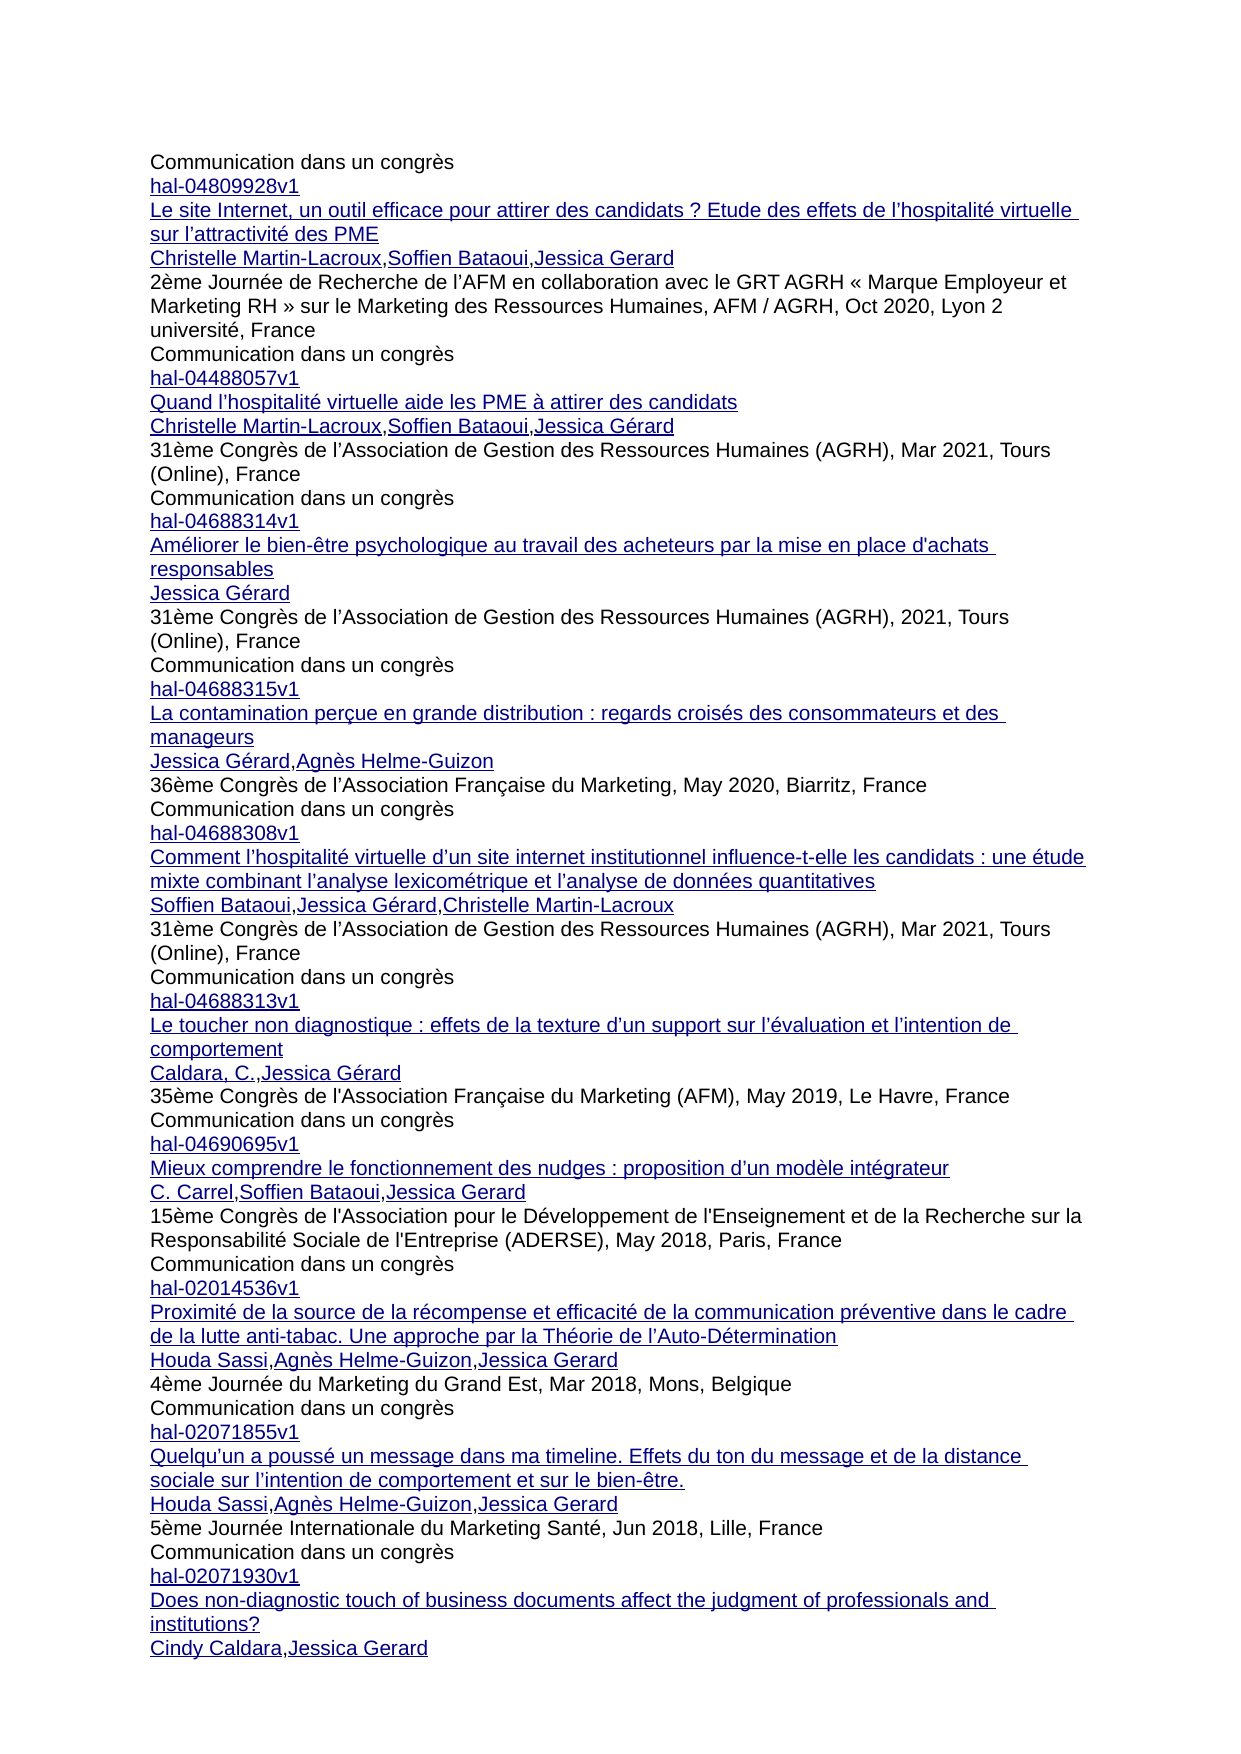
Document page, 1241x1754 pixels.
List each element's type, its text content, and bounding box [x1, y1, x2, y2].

table_cell Quelqu’un a poussé un message dans ma timeline. Effets du ton du message et de la distance sociale sur l’intention de comportement et sur le bien-être. Houda Sassi,Agnès Helme-Guizon,Jessica Gerard 5ème Journée Internationale du Marketing Santé, Jun 2018, Lille, France Communication dans un congrès hal-02071930v1 [150, 1444, 1090, 1587]
table_cell Le site Internet, un outil efficace pour attirer des candidats ? Etude des effets de l’hospitalité virtuelle sur l’attractivité des PME Christelle Martin-Lacroux,Soffien Bataoui,Jessica Gerard 2ème Journée de Recherche de l’AFM en collaboration avec le GRT AGRH « Marque Employeur et Marketing RH » sur le Marketing des Ressources Humaines, AFM / AGRH, Oct 2020, Lyon 2 université, France Communication dans un congrès hal-04488057v1 [150, 198, 1090, 389]
table_cell Améliorer le bien-être psychologique au travail des acheteurs par la mise en place d'achats responsables Jessica Gérard 31ème Congrès de l’Association de Gestion des Ressources Humaines (AGRH), 2021, Tours (Online), France Communication dans un congrès hal-04688315v1 [150, 533, 1090, 701]
table_cell La contamination perçue en grande distribution : regards croisés des consommateurs et des manageurs Jessica Gérard,Agnès Helme-Guizon 36ème Congrès de l’Association Française du Marketing, May 2020, Biarritz, France Communication dans un congrès hal-04688308v1 [150, 701, 1090, 845]
table_cell Does non-diagnostic touch of business documents affect the judgment of professionals and institutions? Cindy Caldara,Jessica Gerard [150, 1588, 1090, 1659]
table_cell Quand l’hospitalité virtuelle aide les PME à attirer des candidats Christelle Martin-Lacroux,Soffien Bataoui,Jessica Gérard 31ème Congrès de l’Association de Gestion des Ressources Humaines (AGRH), Mar 2021, Tours (Online), France Communication dans un congrès hal-04688314v1 [150, 390, 1090, 533]
table_cell Communication dans un congrès hal-04809928v1 [150, 150, 1090, 198]
table_cell Mieux comprendre le fonctionnement des nudges : proposition d’un modèle intégrateur C. Carrel,Soffien Bataoui,Jessica Gerard 15ème Congrès de l'Association pour le Développement de l'Enseignement et de la Recherche sur la Responsabilité Sociale de l'Entreprise (ADERSE), May 2018, Paris, France Communication dans un congrès hal-02014536v1 [150, 1156, 1090, 1300]
table_cell Comment l’hospitalité virtuelle d’un site internet institutionnel influence-t-elle les candidats : une étude mixte combinant l’analyse lexicométrique et l’analyse de données quantitatives Soffien Bataoui,Jessica Gérard,Christelle Martin-Lacroux 31ème Congrès de l’Association de Gestion des Ressources Humaines (AGRH), Mar 2021, Tours (Online), France Communication dans un congrès hal-04688313v1 [150, 845, 1090, 1012]
table_cell Le toucher non diagnostique : effets de la texture d’un support sur l’évaluation et l’intention de comportement Caldara, C.,Jessica Gérard 35ème Congrès de l'Association Française du Marketing (AFM), May 2019, Le Havre, France Communication dans un congrès hal-04690695v1 [150, 1013, 1090, 1156]
table_cell Proximité de la source de la récompense et efficacité de la communication préventive dans le cadre de la lutte anti-tabac. Une approche par la Théorie de l’Auto-Détermination Houda Sassi,Agnès Helme-Guizon,Jessica Gerard 4ème Journée du Marketing du Grand Est, Mar 2018, Mons, Belgique Communication dans un congrès hal-02071855v1 [150, 1300, 1090, 1444]
